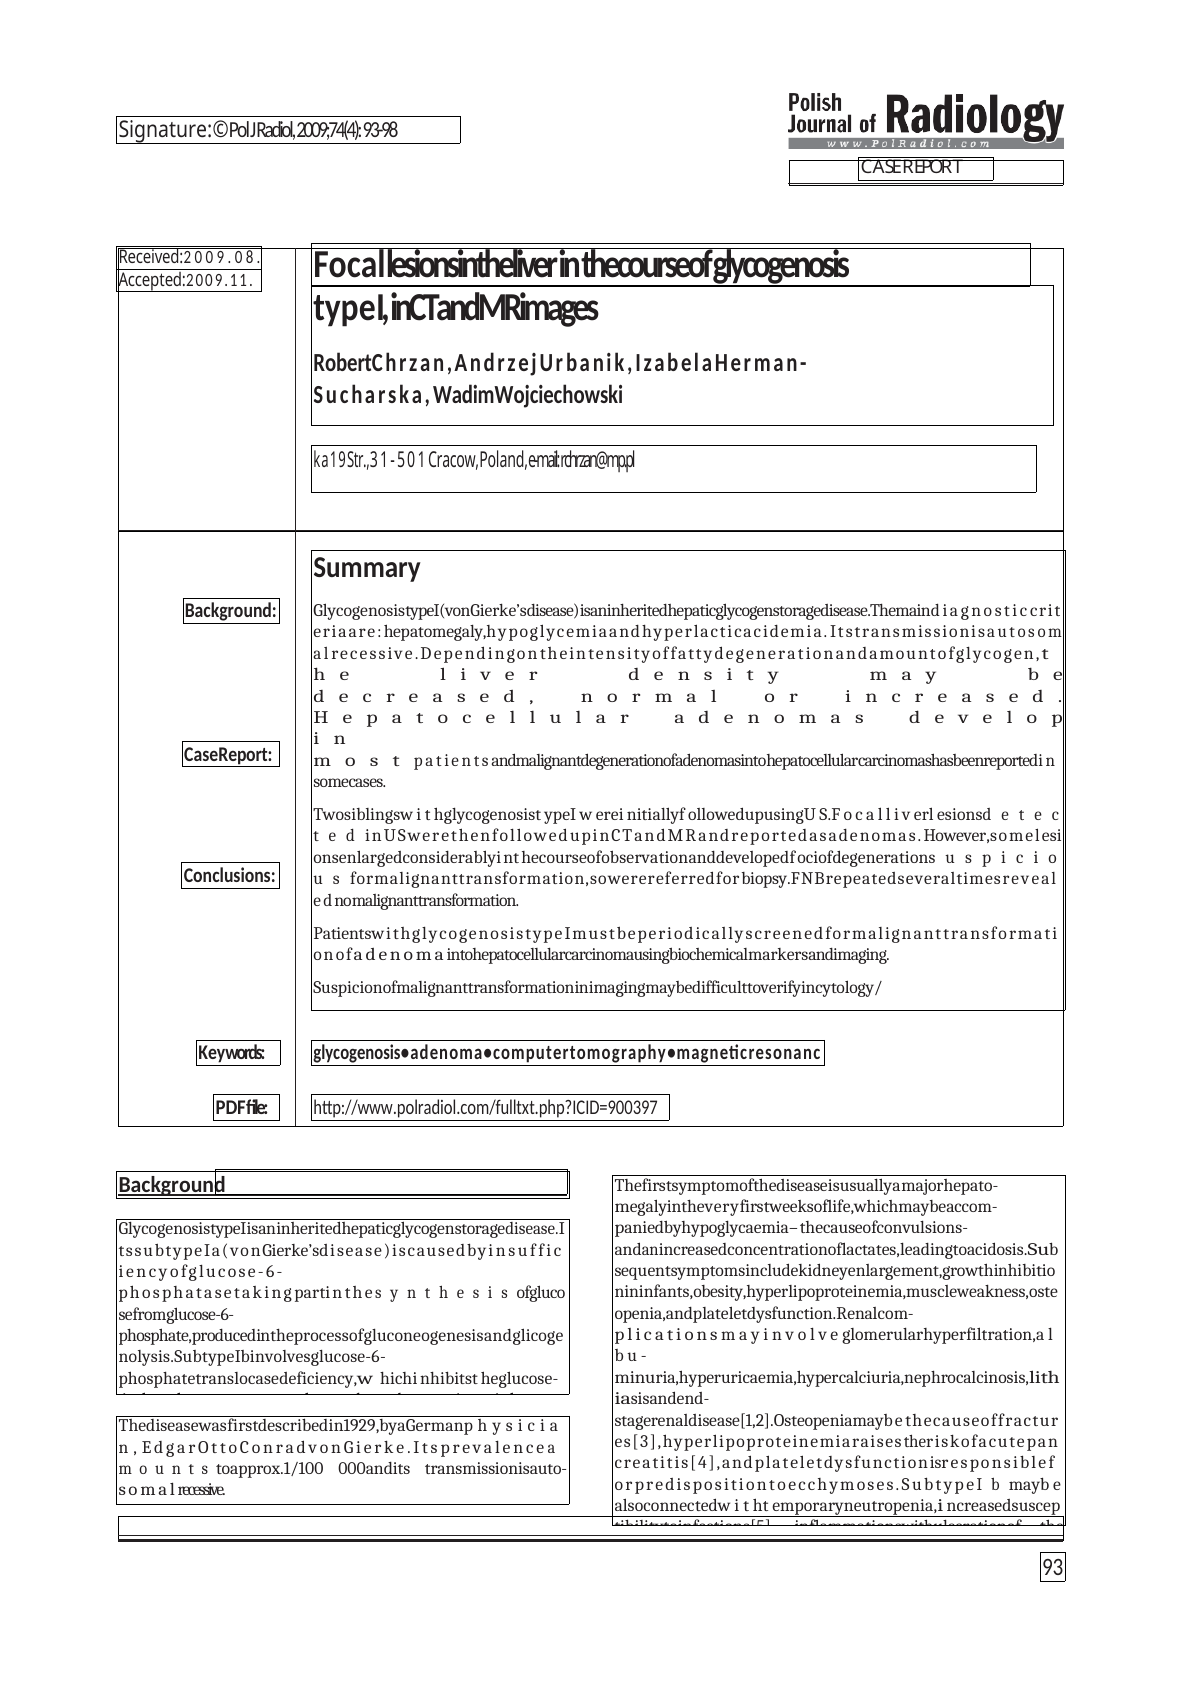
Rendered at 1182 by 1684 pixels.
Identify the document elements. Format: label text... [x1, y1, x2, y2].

text Author’saddress:RobertChrzan,RadiologyDepartment,JagiellonianUniversity,CollegiumMedicum,Kopernika19Str.,31-501Cracow,Poland,e-mail:rchrzan@mp.pl [313, 448, 1034, 492]
text Conclusions: [184, 863, 279, 887]
text TwosiblingswithglycogenosistypeIwereinitiallyfollowedupusingUS.FocalliverlesionsdetectedinUSwerethenfollowedupinCTandMRandreportedasadenomas.However,somelesionsenlargedconsiderablyinthecourseofobservationanddevelopedfociofdegenerationsuspiciousformalignanttransformation,sowerereferredforbiopsy.FNBrepeatedseveraltimesrevealednomalignanttransformation. [313, 804, 1063, 910]
text RobertChrzan,AndrzejUrbanik,IzabelaHerman-Sucharska,WadimWojciechowski [313, 346, 1053, 410]
text [313, 244, 1029, 248]
text Suspicionofmalignanttransformationinimagingmaybedifficulttoverifyincytology/pathology.Surgery/interventionalradiologyissuggestedineverycaseofalesionsuspiciousinimaging. [313, 978, 1048, 1010]
text 93 [1042, 1553, 1065, 1581]
text Keywords: [198, 1041, 279, 1065]
text Background [216, 1172, 567, 1194]
text PDFfile: [215, 1095, 279, 1119]
text Thefirstsymptomofthediseaseisusuallyamajorhepato-megalyintheveryfirstweeksoflife,whichmaybeaccom-paniedbyhypoglycaemia–thecauseofconvulsions-andanincreasedconcentrationoflactates,leadingtoacidosis.Subsequentsymptomsincludekidneyenlargement,growthinhibitionininfants,obesity,hyperlipoproteinemia,muscleweakness,osteopenia,andplateletdysfunction.Renalcom-plicationsmayinvolveglomerularhyperfiltration,albu-minuria,hyperuricaemia,hypercalciuria,nephrocalcinosis,lithiasisandend-stagerenaldisease[1,2].Osteopeniamaybethecauseoffractures[3],hyperlipoproteinemiaraisestheriskofacutepancreatitis[4],andplateletdysfunctionisresponsibleforpredispositiontoecchymoses.SubtypeIbmaybealsoconnectedwithtemporaryneutropenia,increasedsusceptibilitytoinfections[5], inflammationswithulcerationof the oral andintestinalmucousmembrane [614, 1176, 1063, 1516]
text GlycogenosistypeI(vonGierke’sdisease)isaninheritedhepaticglycogenstoragedisease.Themaindiagnosticcriteriaare:hepatomegaly,hypoglycemiaandhyperlacticacidemia.Itstransmissionisautosomalrecessive.Dependingontheintensityoffattydegenerationandamountofglycogen,the liver density may be decreased, normal or increased. Hepatocellular adenomas develop in mostpatientsandmalignantdegenerationofadenomasintohepatocellularcarcinomashasbeenreportedinsomecases. [313, 601, 1063, 792]
picture [788, 90, 1065, 149]
text Background [118, 1172, 215, 1194]
text CaseReport: [184, 742, 279, 766]
text Received:2009.08.29 [119, 249, 261, 269]
text Signature:©PolJRadiol,2009;74(4):93-98 [118, 117, 460, 143]
text http://www.polradiol.com/fulltxt.php?ICID=900397 [313, 1095, 669, 1119]
text Background: [184, 599, 279, 623]
text Thediseasewasfirstdescribedin1929,byaGermanphysician,EdgarOttoConradvonGierke.Itsprevalenceamountstoapprox.1/100 000andits transmissionisauto-somalrecessive. [118, 1417, 567, 1500]
text typeI,inCTandMRimages [313, 286, 1053, 329]
text GlycogenosistypeIisaninheritedhepaticglycogenstoragedisease.ItssubtypeIa(vonGierke’sdisease)iscausedbyinsufficiencyofglucose-6-phosphatasetakingpartinthesynthesisofglucosefromglucose-6-phosphate,producedintheprocessofgluconeogenesisandglicogenolysis.SubtypeIbinvolvesglucose-6-phosphatetranslocasedeficiency,whichinhibitstheglucose-6-phosphatetransporttotheendoplasmicreticulum. [118, 1220, 567, 1394]
text PatientswithglycogenosistypeImustbeperiodicallyscreenedformalignanttransformationofadenomaintohepatocellularcarcinomausingbiochemicalmarkersandimaging. [313, 923, 1063, 965]
text Accepted:2009.11.26 [119, 270, 261, 291]
text glycogenosis•adenoma•computertomography•magneticresonance [313, 1041, 824, 1065]
text CASEREPORT [860, 161, 993, 178]
text Focallesionsintheliverinthecourseofglycogenosis [313, 249, 1029, 285]
text Summary [313, 551, 1063, 584]
